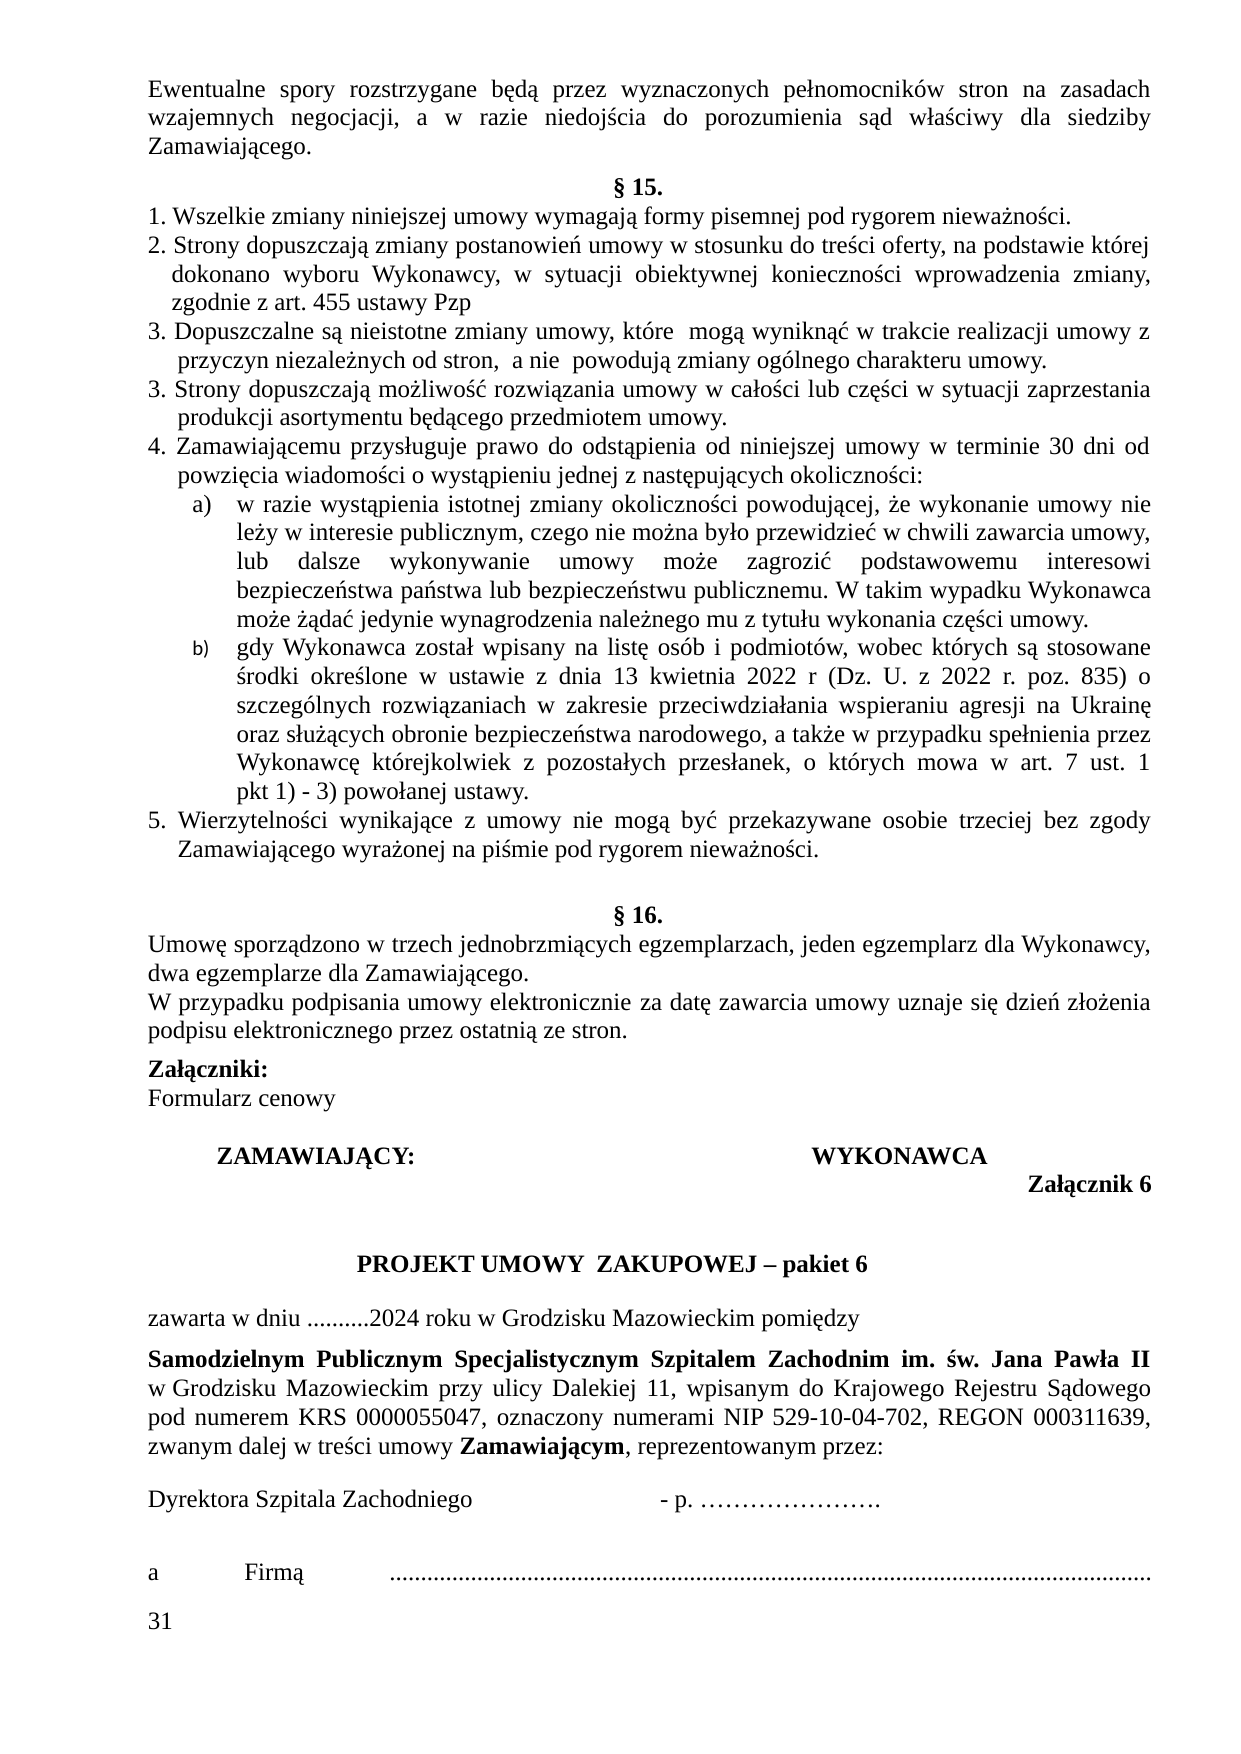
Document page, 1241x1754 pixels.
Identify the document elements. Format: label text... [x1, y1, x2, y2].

text PROJEKT UMOWY ZAKUPOWEJ – pakiet 6 [73, 1249, 1152, 1278]
text 1. Wszelkie zmiany niniejszej umowy wymagają formy pisemnej pod rygorem nieważności. [148, 201, 1152, 230]
text 4. Zamawiającemu przysługuje prawo do odstąpienia od niniejszej umowy w terminie 30 dni od powzięcia wiadomości o wystąpieniu jednej z następujących okoliczności: [148, 431, 1152, 489]
text W przypadku podpisania umowy elektronicznie za datę zawarcia umowy uznaje się dzień złożenia podpisu elektronicznego przez ostatnią ze stron. [148, 987, 1152, 1044]
text 3. Strony dopuszczają możliwość rozwiązania umowy w całości lub części w sytuacji zaprzestania produkcji asortymentu będącego przedmiotem umowy. [148, 374, 1152, 431]
text 5. Wierzytelności wynikające z umowy nie mogą być przekazywane osobie trzeciej bez zgody Zamawiającego wyrażonej na piśmie pod rygorem nieważności. [148, 805, 1152, 862]
text a Firmą .......................................................................................................................... [148, 1557, 1152, 1586]
text Samodzielnym Publicznym Specjalistycznym Szpitalem Zachodnim im. św. Jana Pawła II w Grodzisku Mazowieckim przy ulicy Dalekiej 11, wpisanym do Krajowego Rejestru Sądowego pod numerem KRS 0000055047, oznaczony numerami NIP 529-10-04-702, REGON 000311639, zwanym dalej w treści umowy Zamawiającym, reprezentowanym przez: [148, 1344, 1152, 1459]
text 2. Strony dopuszczają zmiany postanowień umowy w stosunku do treści oferty, na podstawie której dokonano wyboru Wykonawcy, w sytuacji obiektywnej konieczności wprowadzenia zmiany, zgodnie z art. 455 ustawy Pzp [148, 230, 1152, 316]
text Załącznik 6 [148, 1169, 1152, 1198]
text Dyrektora Szpitala Zachodniego - p. …………………. [148, 1484, 1152, 1513]
text ZAMAWIAJĄCY: WYKONAWCA [73, 1141, 1211, 1169]
text Formularz cenowy [148, 1083, 1211, 1112]
text 3. Dopuszczalne są nieistotne zmiany umowy, które mogą wyniknąć w trakcie realizacji umowy z przyczyn niezależnych od stron, a nie powodują zmiany ogólnego charakteru umowy. [148, 316, 1152, 374]
text zawarta w dniu ..........2024 roku w Grodzisku Mazowieckim pomiędzy [148, 1303, 1152, 1332]
text Umowę sporządzono w trzech jednobrzmiących egzemplarzach, jeden egzemplarz dla Wykonawcy, dwa egzemplarze dla Zamawiającego. [148, 929, 1152, 987]
text Załączniki: [148, 1054, 1152, 1083]
list gdy Wykonawca został wpisany na listę osób i podmiotów, wobec których są stosowane środki określone w ustawie z dnia 13 kwietnia 2022 r (Dz. U. z 2022 r. poz. 835) o szczególnych rozwiązaniach w zakresie przeciwdziałania wspieraniu agresji na Ukrainę oraz służących obronie bezpieczeństwa narodowego, a także w przypadku spełnienia przez Wykonawcę którejkolwiek z pozostałych przesłanek, o których mowa w art. 7 ust. 1 pkt 1) - 3) powołanej ustawy. [192, 632, 1152, 805]
text Ewentualne spory rozstrzygane będą przez wyznaczonych pełnomocników stron na zasadach wzajemnych negocjacji, a w razie niedojścia do porozumienia sąd właściwy dla siedziby Zamawiającego. [148, 74, 1152, 160]
list w razie wystąpienia istotnej zmiany okoliczności powodującej, że wykonanie umowy nie leży w interesie publicznym, czego nie można było przewidzieć w chwili zawarcia umowy, lub dalsze wykonywanie umowy może zagrozić podstawowemu interesowi bezpieczeństwa państwa lub bezpieczeństwu publicznemu. W takim wypadku Wykonawca może żądać jedynie wynagrodzenia należnego mu z tytułu wykonania części umowy. [192, 489, 1152, 632]
